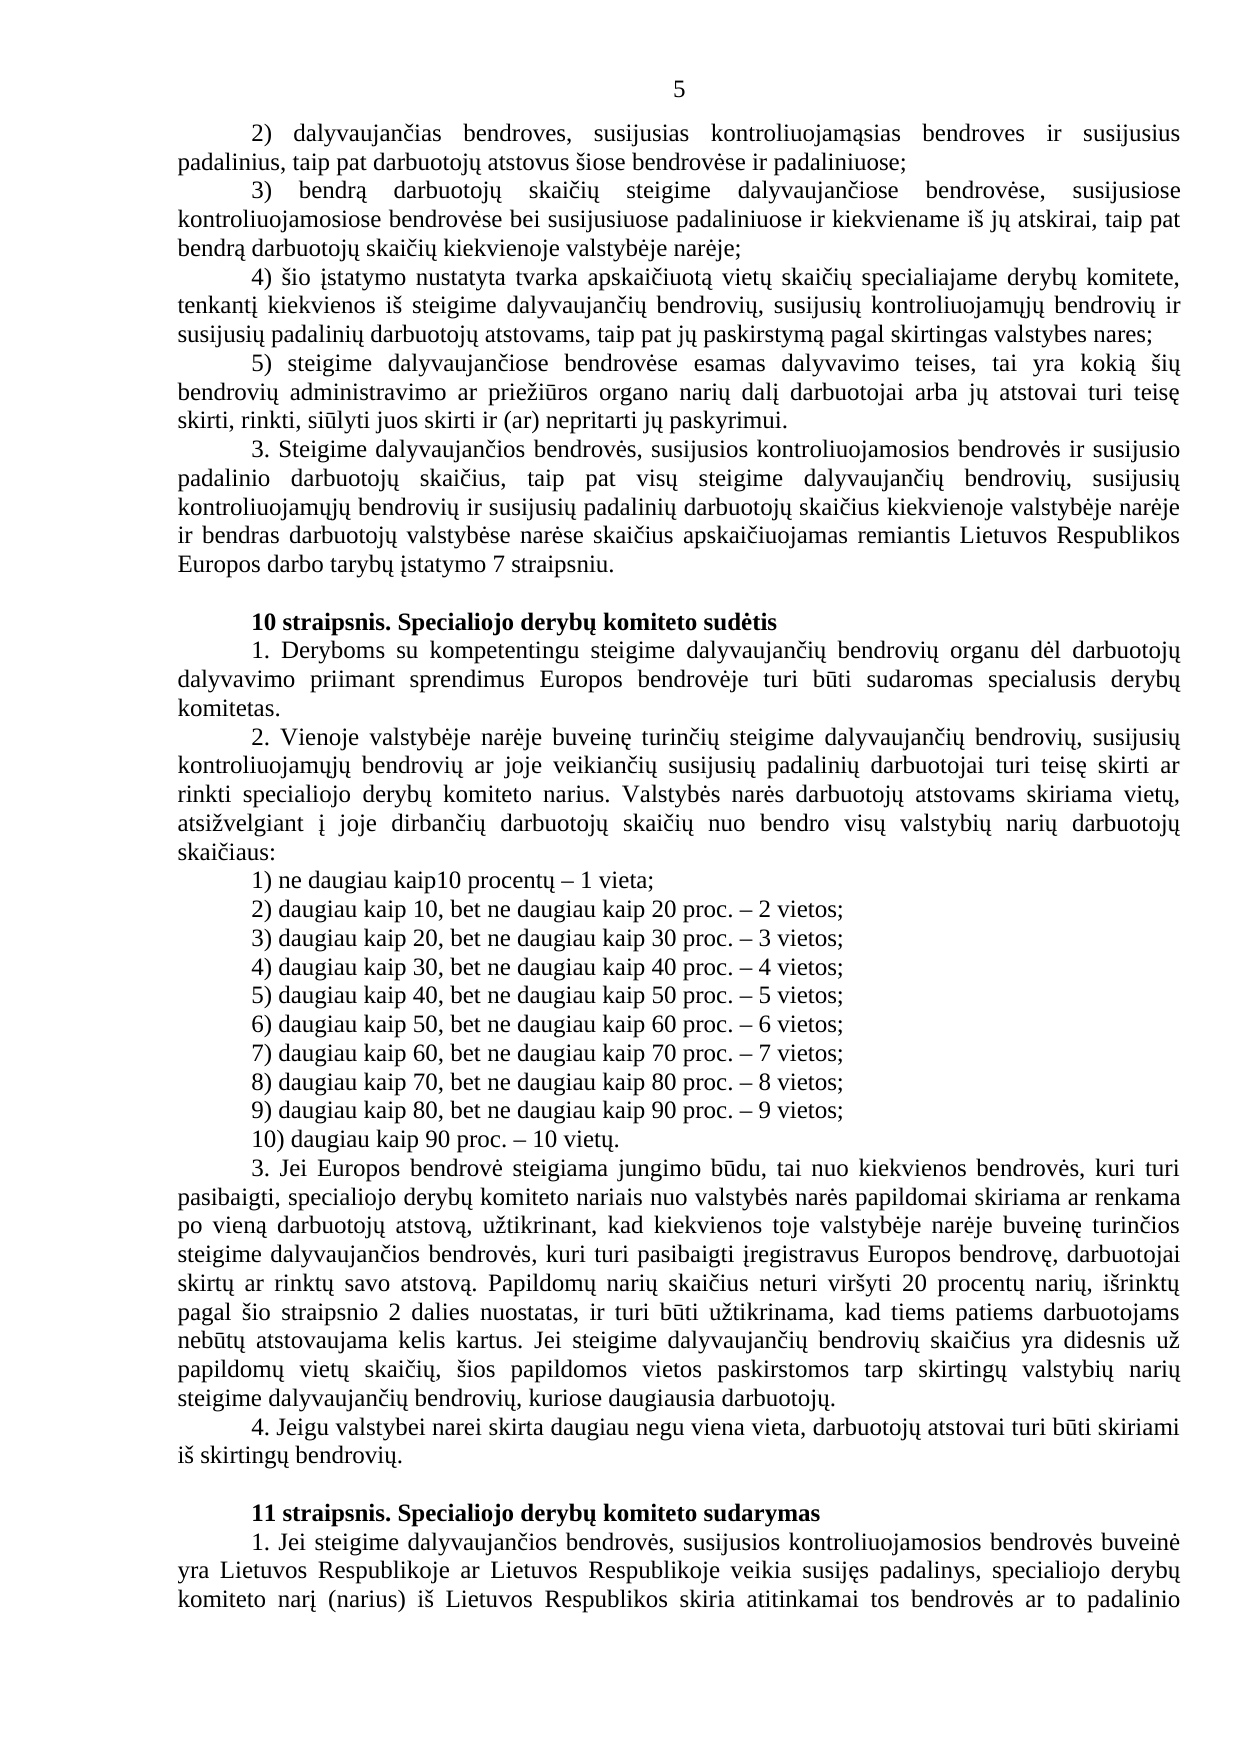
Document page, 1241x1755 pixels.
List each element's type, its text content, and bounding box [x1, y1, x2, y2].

text 5) steigime dalyvaujančiose bendrovėse esamas dalyvavimo teises, tai yra kokią šių bendrovių administravimo ar priežiūros organo narių dalį darbuotojai arba jų atstovai turi teisę skirti, rinkti, siūlyti juos skirti ir (ar) nepritarti jų paskyrimui. [177, 348, 1181, 434]
text 8) daugiau kaip 70, bet ne daugiau kaip 80 proc. – 8 vietos; [177, 1067, 1181, 1096]
text 3. Jei Europos bendrovė steigiama jungimo būdu, tai nuo kiekvienos bendrovės, kuri turi pasibaigti, specialiojo derybų komiteto nariais nuo valstybės narės papildomai skiriama ar renkama po vieną darbuotojų atstovą, užtikrinant, kad kiekvienos toje valstybėje narėje buveinę turinčios steigime dalyvaujančios bendrovės, kuri turi pasibaigti įregistravus Europos bendrovę, darbuotojai skirtų ar rinktų savo atstovą. Papildomų narių skaičius neturi viršyti 20 procentų narių, išrinktų pagal šio straipsnio 2 dalies nuostatas, ir turi būti užtikrinama, kad tiems patiems darbuotojams nebūtų atstovaujama kelis kartus. Jei steigime dalyvaujančių bendrovių skaičius yra didesnis už papildomų vietų skaičių, šios papildomos vietos paskirstomos tarp skirtingų valstybių narių steigime dalyvaujančių bendrovių, kuriose daugiausia darbuotojų. [177, 1153, 1181, 1412]
text 2. Vienoje valstybėje narėje buveinę turinčių steigime dalyvaujančių bendrovių, susijusių kontroliuojamųjų bendrovių ar joje veikiančių susijusių padalinių darbuotojai turi teisę skirti ar rinkti specialiojo derybų komiteto narius. Valstybės narės darbuotojų atstovams skiriama vietų, atsižvelgiant į joje dirbančių darbuotojų skaičių nuo bendro visų valstybių narių darbuotojų skaičiaus: [177, 722, 1181, 866]
text 2) dalyvaujančias bendroves, susijusias kontroliuojamąsias bendroves ir susijusius padalinius, taip pat darbuotojų atstovus šiose bendrovėse ir padaliniuose; [177, 118, 1181, 176]
text 4) daugiau kaip 30, bet ne daugiau kaip 40 proc. – 4 vietos; [177, 952, 1181, 981]
text 11 straipsnis. Specialiojo derybų komiteto sudarymas [177, 1498, 1181, 1527]
text 4) šio įstatymo nustatyta tvarka apskaičiuotą vietų skaičių specialiajame derybų komitete, tenkantį kiekvienos iš steigime dalyvaujančių bendrovių, susijusių kontroliuojamųjų bendrovių ir susijusių padalinių darbuotojų atstovams, taip pat jų paskirstymą pagal skirtingas valstybes nares; [177, 262, 1181, 348]
text 5) daugiau kaip 40, bet ne daugiau kaip 50 proc. – 5 vietos; [177, 981, 1181, 1009]
text 3) bendrą darbuotojų skaičių steigime dalyvaujančiose bendrovėse, susijusiose kontroliuojamosiose bendrovėse bei susijusiuose padaliniuose ir kiekviename iš jų atskirai, taip pat bendrą darbuotojų skaičių kiekvienoje valstybėje narėje; [177, 176, 1181, 262]
text 3. Steigime dalyvaujančios bendrovės, susijusios kontroliuojamosios bendrovės ir susijusio padalinio darbuotojų skaičius, taip pat visų steigime dalyvaujančių bendrovių, susijusių kontroliuojamųjų bendrovių ir susijusių padalinių darbuotojų skaičius kiekvienoje valstybėje narėje ir bendras darbuotojų valstybėse narėse skaičius apskaičiuojamas remiantis Lietuvos Respublikos Europos darbo tarybų įstatymo 7 straipsniu. [177, 434, 1181, 578]
text 1. Deryboms su kompetentingu steigime dalyvaujančių bendrovių organu dėl darbuotojų dalyvavimo priimant sprendimus Europos bendrovėje turi būti sudaromas specialusis derybų komitetas. [177, 636, 1181, 722]
text 9) daugiau kaip 80, bet ne daugiau kaip 90 proc. – 9 vietos; [177, 1096, 1181, 1124]
text 3) daugiau kaip 20, bet ne daugiau kaip 30 proc. – 3 vietos; [177, 923, 1181, 952]
text 6) daugiau kaip 50, bet ne daugiau kaip 60 proc. – 6 vietos; [177, 1009, 1181, 1038]
text 1. Jei steigime dalyvaujančios bendrovės, susijusios kontroliuojamosios bendrovės buveinė yra Lietuvos Respublikoje ar Lietuvos Respublikoje veikia susijęs padalinys, specialiojo derybų komiteto narį (narius) iš Lietuvos Respublikos skiria atitinkamai tos bendrovės ar to padalinio [177, 1527, 1181, 1613]
text 10 straipsnis. Specialiojo derybų komiteto sudėtis [177, 607, 1181, 636]
text 10) daugiau kaip 90 proc. – 10 vietų. [177, 1124, 1181, 1153]
text 1) ne daugiau kaip10 procentų – 1 vieta; [177, 866, 1181, 894]
text 2) daugiau kaip 10, bet ne daugiau kaip 20 proc. – 2 vietos; [177, 894, 1181, 923]
text 4. Jeigu valstybei narei skirta daugiau negu viena vieta, darbuotojų atstovai turi būti skiriami iš skirtingų bendrovių. [177, 1412, 1181, 1469]
text 7) daugiau kaip 60, bet ne daugiau kaip 70 proc. – 7 vietos; [177, 1038, 1181, 1067]
